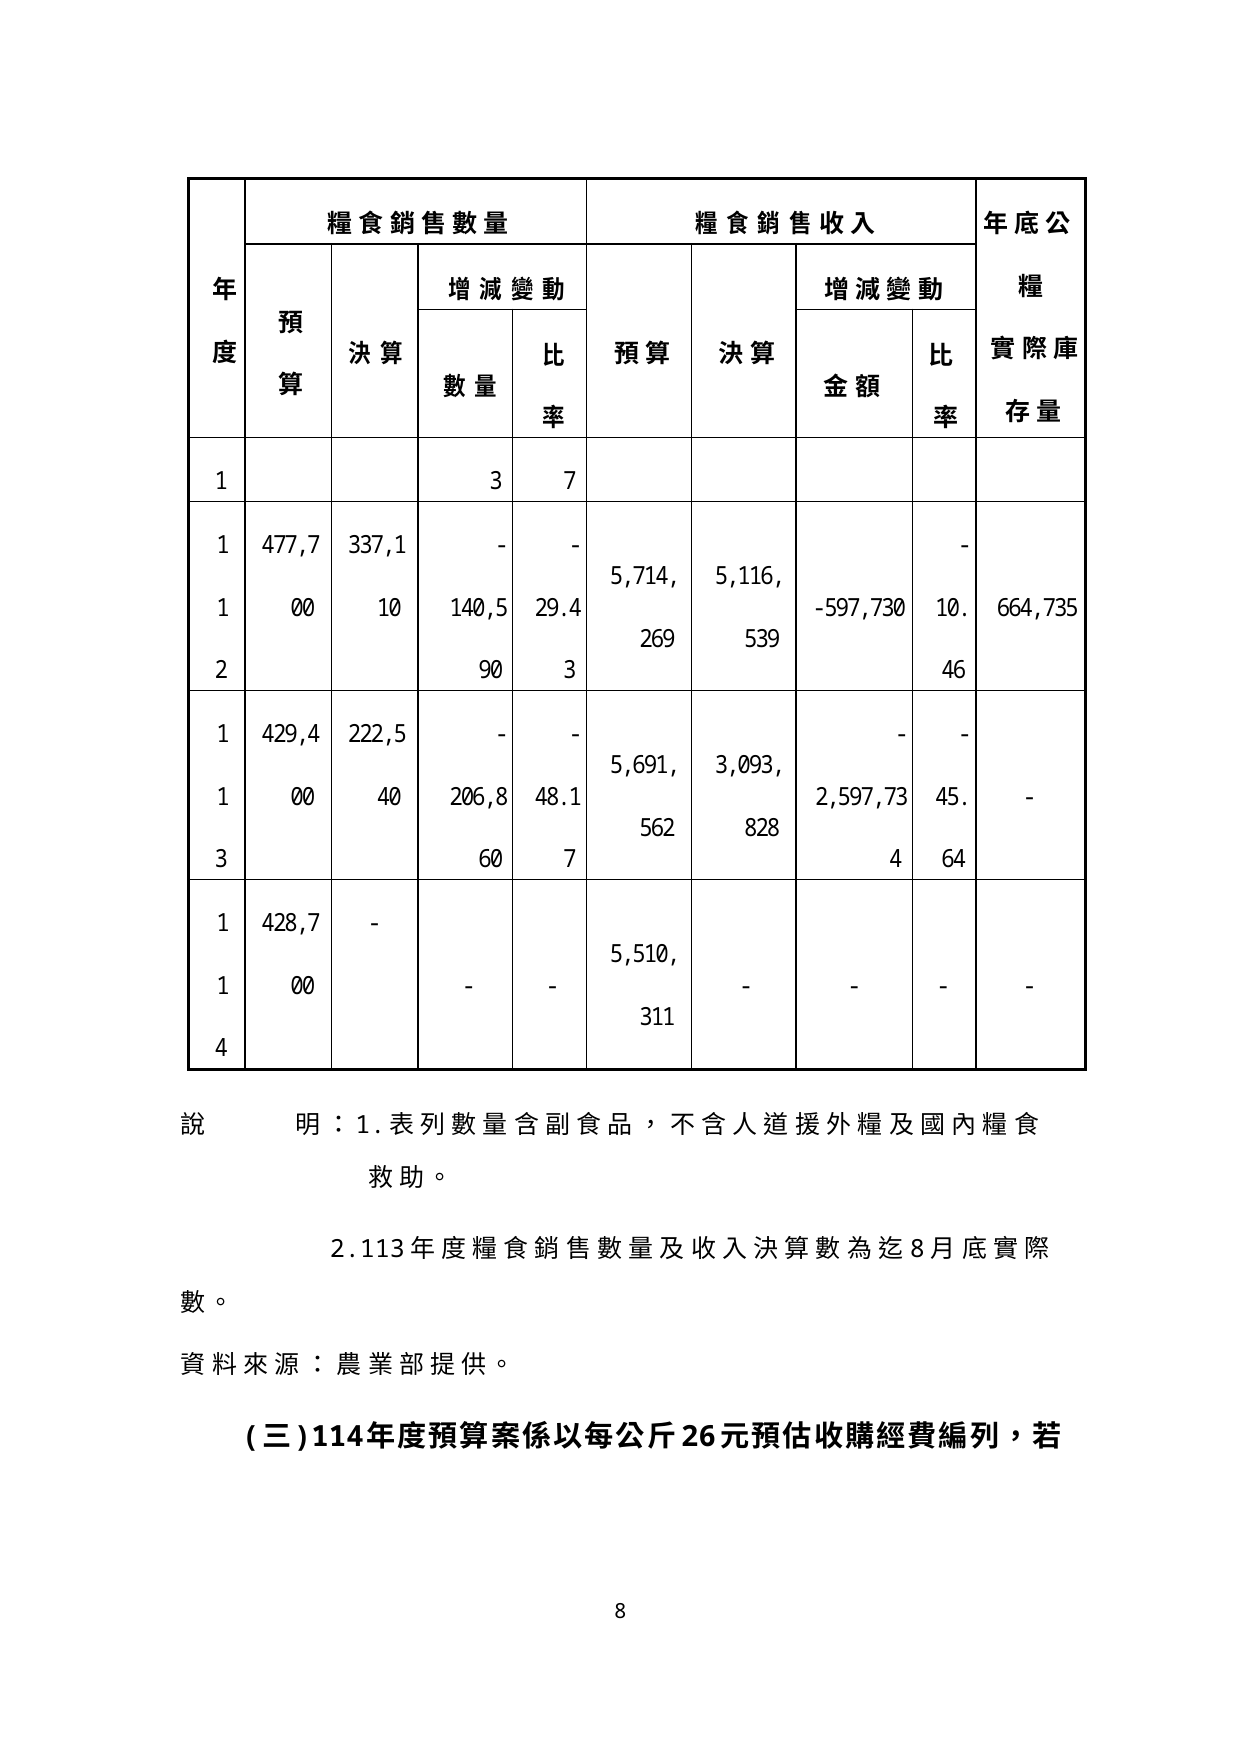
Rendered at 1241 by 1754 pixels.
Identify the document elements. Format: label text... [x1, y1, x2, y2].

table_cell 增減變動 [797, 245, 975, 308]
table_cell 決算 [692, 245, 795, 437]
table_cell [332, 438, 417, 501]
table_cell 3 [419, 438, 512, 501]
table_cell - [332, 880, 417, 1068]
table_cell 428,700 [246, 880, 331, 1068]
table_cell 7 [513, 438, 586, 501]
table_cell [246, 438, 331, 501]
table_cell - [692, 880, 795, 1068]
table_cell 429,400 [246, 691, 331, 879]
table_cell 477,700 [246, 502, 331, 690]
table_cell 金額 [797, 310, 912, 437]
table_cell 5,691,562 [587, 691, 691, 879]
table_cell 112 [190, 502, 244, 690]
text (三)114年度預算案係以每公斤26元預估收購經費編列，若 [236, 1383, 1063, 1446]
table_cell - [913, 880, 975, 1068]
table_cell - [797, 880, 912, 1068]
table_cell [797, 438, 912, 501]
table_cell 增減變動 [419, 245, 586, 308]
table_cell 682,326 [977, 438, 1084, 501]
table_cell -206,860 [419, 691, 512, 879]
text 2.113年度糧食銷售數量及收入決算數為迄8月底實際數。 [177, 1196, 1063, 1321]
table_cell -597,730 [797, 502, 912, 690]
table_cell 1 [190, 438, 244, 501]
table_cell 數量 [419, 310, 512, 437]
table_cell [913, 438, 975, 501]
table_header 糧食銷售收入 [587, 180, 975, 243]
table_cell -140,590 [419, 502, 512, 690]
text 資料來源：農業部提供。 [177, 1321, 1063, 1383]
table_cell -2,597,734 [797, 691, 912, 879]
table_cell - [513, 880, 586, 1068]
table_cell 664,735 [977, 502, 1084, 690]
table_cell 比率 [913, 310, 975, 437]
table_cell 5,510,311 [587, 880, 691, 1068]
table_cell 3,093,828 [692, 691, 795, 879]
table_header 糧食銷售數量 [246, 180, 586, 243]
table_cell - [977, 691, 1084, 879]
table_cell -48.17 [513, 691, 586, 879]
table_cell 222,540 [332, 691, 417, 879]
table_cell 預算 [587, 245, 691, 437]
table_cell 決算 [332, 245, 417, 437]
table_cell 5,714,269 [587, 502, 691, 690]
text 說 明：1.表列數量含副食品，不含人道援外糧及國內糧食救助。 [177, 1071, 1063, 1196]
table_cell 比率 [513, 310, 586, 437]
table_header 年度 [190, 180, 244, 437]
table_cell [692, 438, 795, 501]
table_cell 5,116,539 [692, 502, 795, 690]
table_cell 114 [190, 880, 244, 1068]
table_cell -45.64 [913, 691, 975, 879]
table_cell [587, 438, 691, 501]
table_header 年底公糧 實際庫存量(糙米量) [977, 180, 1084, 437]
table_cell - [419, 880, 512, 1068]
table_cell 113 [190, 691, 244, 879]
table_cell 337,110 [332, 502, 417, 690]
table_cell -29.43 [513, 502, 586, 690]
table_cell -10.46 [913, 502, 975, 690]
table_cell - [977, 880, 1084, 1068]
table_cell 預算 [246, 245, 331, 437]
